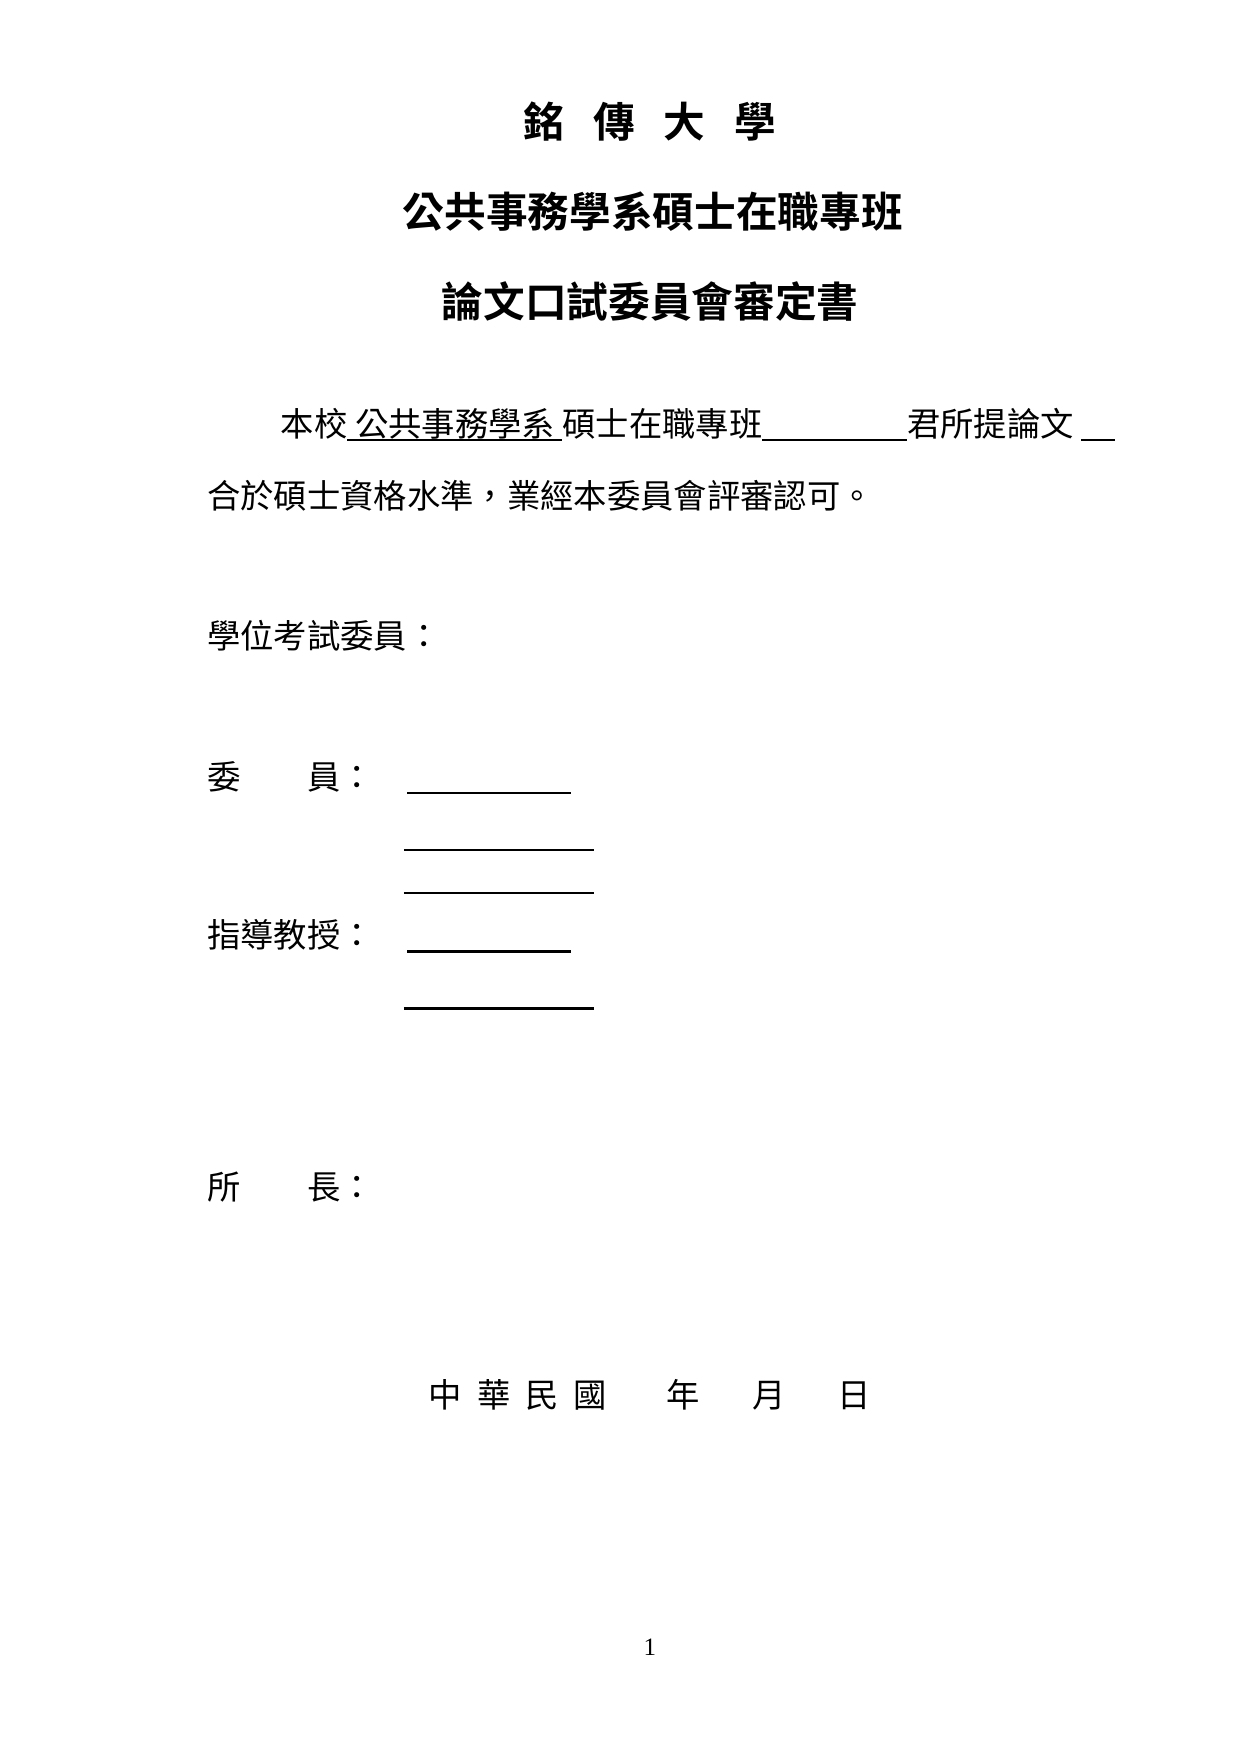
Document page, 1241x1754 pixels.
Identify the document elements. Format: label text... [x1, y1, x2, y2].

text 指導教授： [207, 909, 1092, 957]
text 所 長： [207, 1161, 1092, 1209]
text 銘 傳 大 學 [207, 89, 1092, 149]
text 論文口試委員會審定書 [207, 269, 1092, 330]
text 中 華 民 國 年 月 日 [207, 1369, 1092, 1417]
text 委 員： [207, 751, 1092, 799]
text 公共事務學系碩士在職專班 [177, 179, 1128, 239]
text 本校 公共事務學系 碩士在職專班 君所提論文 合於碩士資格水準，業經本委員會評審認可。 [207, 397, 1143, 518]
text 學位考試委員： [207, 610, 1092, 658]
